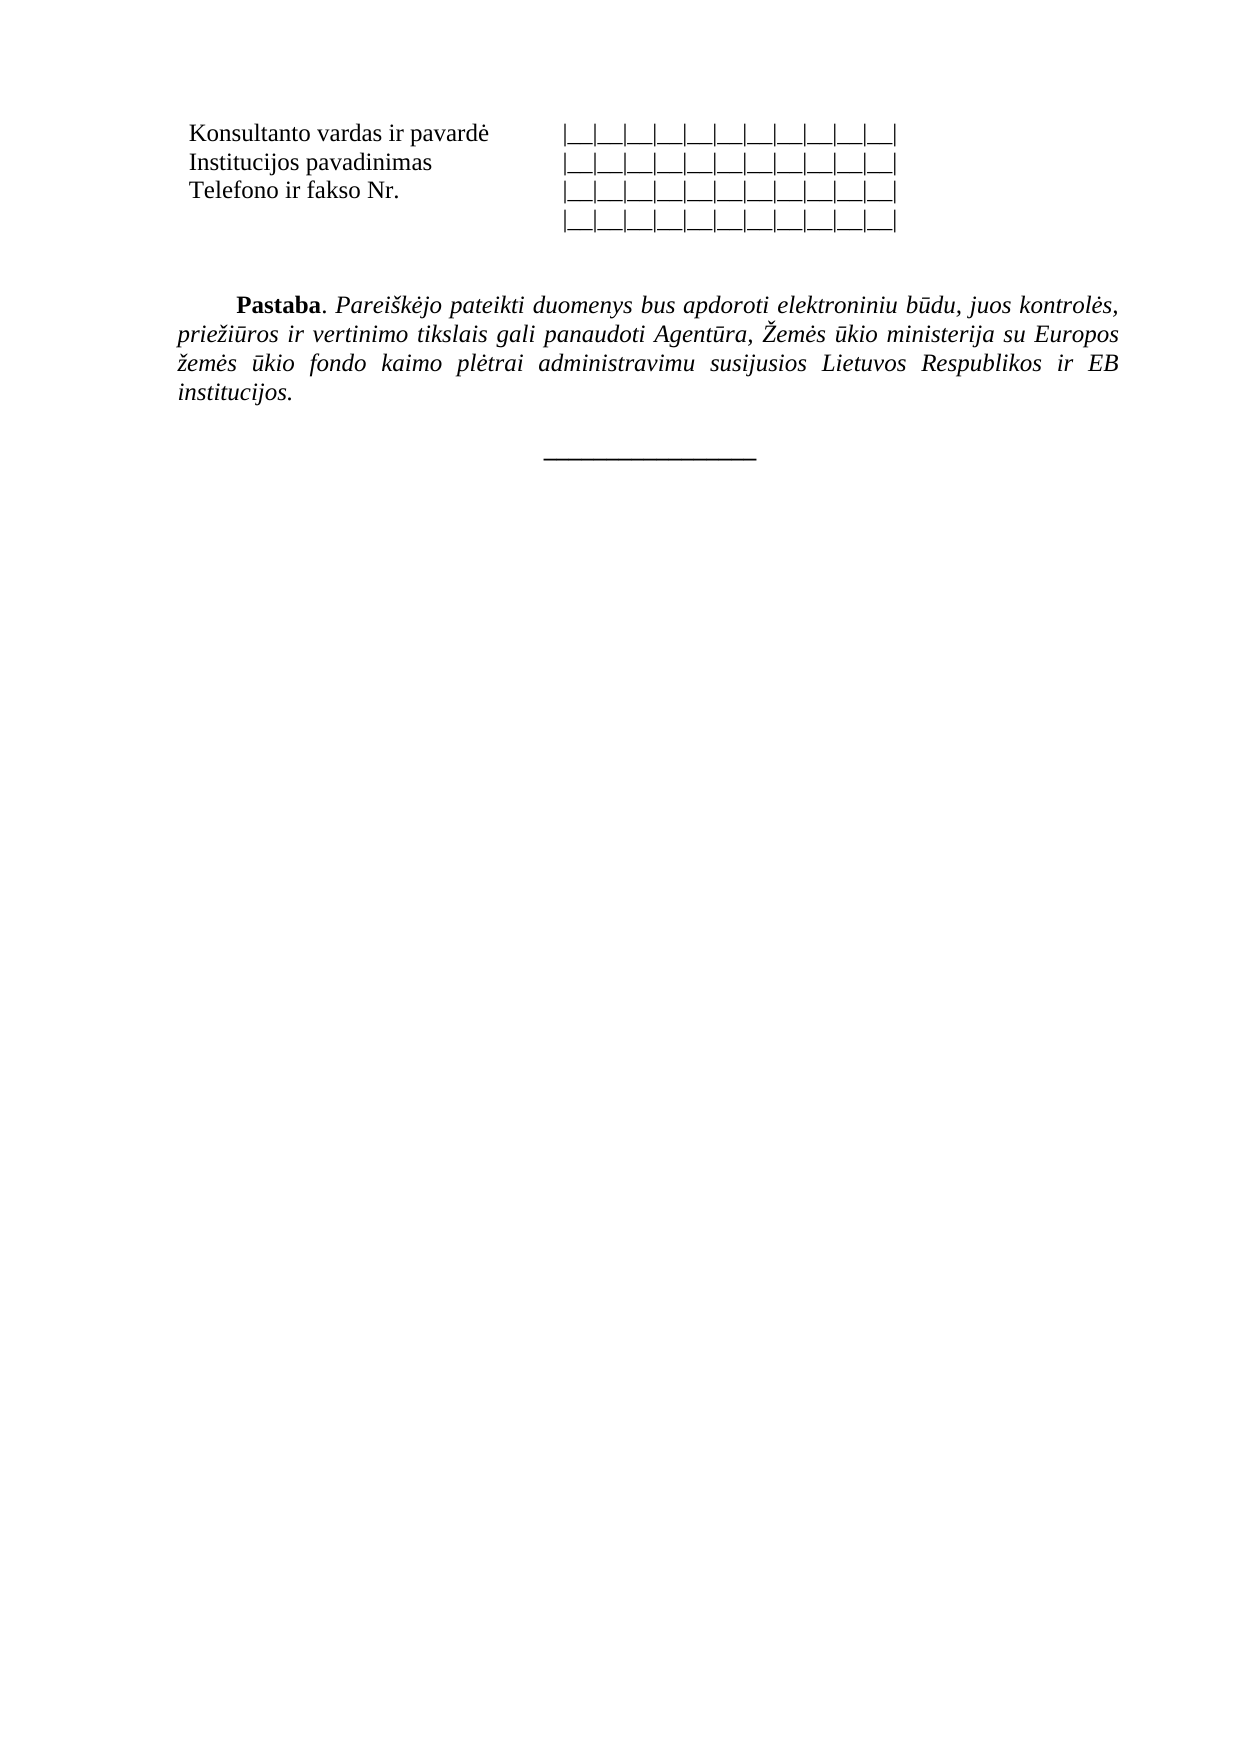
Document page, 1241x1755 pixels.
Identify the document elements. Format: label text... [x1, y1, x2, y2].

text Pastaba. Pareiškėjo pateikti duomenys bus apdoroti elektroniniu būdu, juos kontrolės, priežiūros ir vertinimo tikslais gali panaudoti Agentūra, Žemės ūkio ministerija su Europos žemės ūkio fondo kaimo plėtrai administravimu susijusios Lietuvos Respublikos ir EB institucijos. [177, 291, 1122, 406]
table_cell Telefono ir fakso Nr. [177, 176, 551, 262]
table_header Konsultanto vardas ir pavardė [177, 118, 551, 147]
table_cell |__|__|__|__|__|__|__|__|__|__|__| [551, 147, 1122, 176]
table_cell |__|__|__|__|__|__|__|__|__|__|__| |__|__|__|__|__|__|__|__|__|__|__| [551, 176, 1122, 262]
table_cell Institucijos pavadinimas [177, 147, 551, 176]
table_header |__|__|__|__|__|__|__|__|__|__|__| [551, 118, 1122, 147]
text _________________ [177, 434, 1122, 463]
